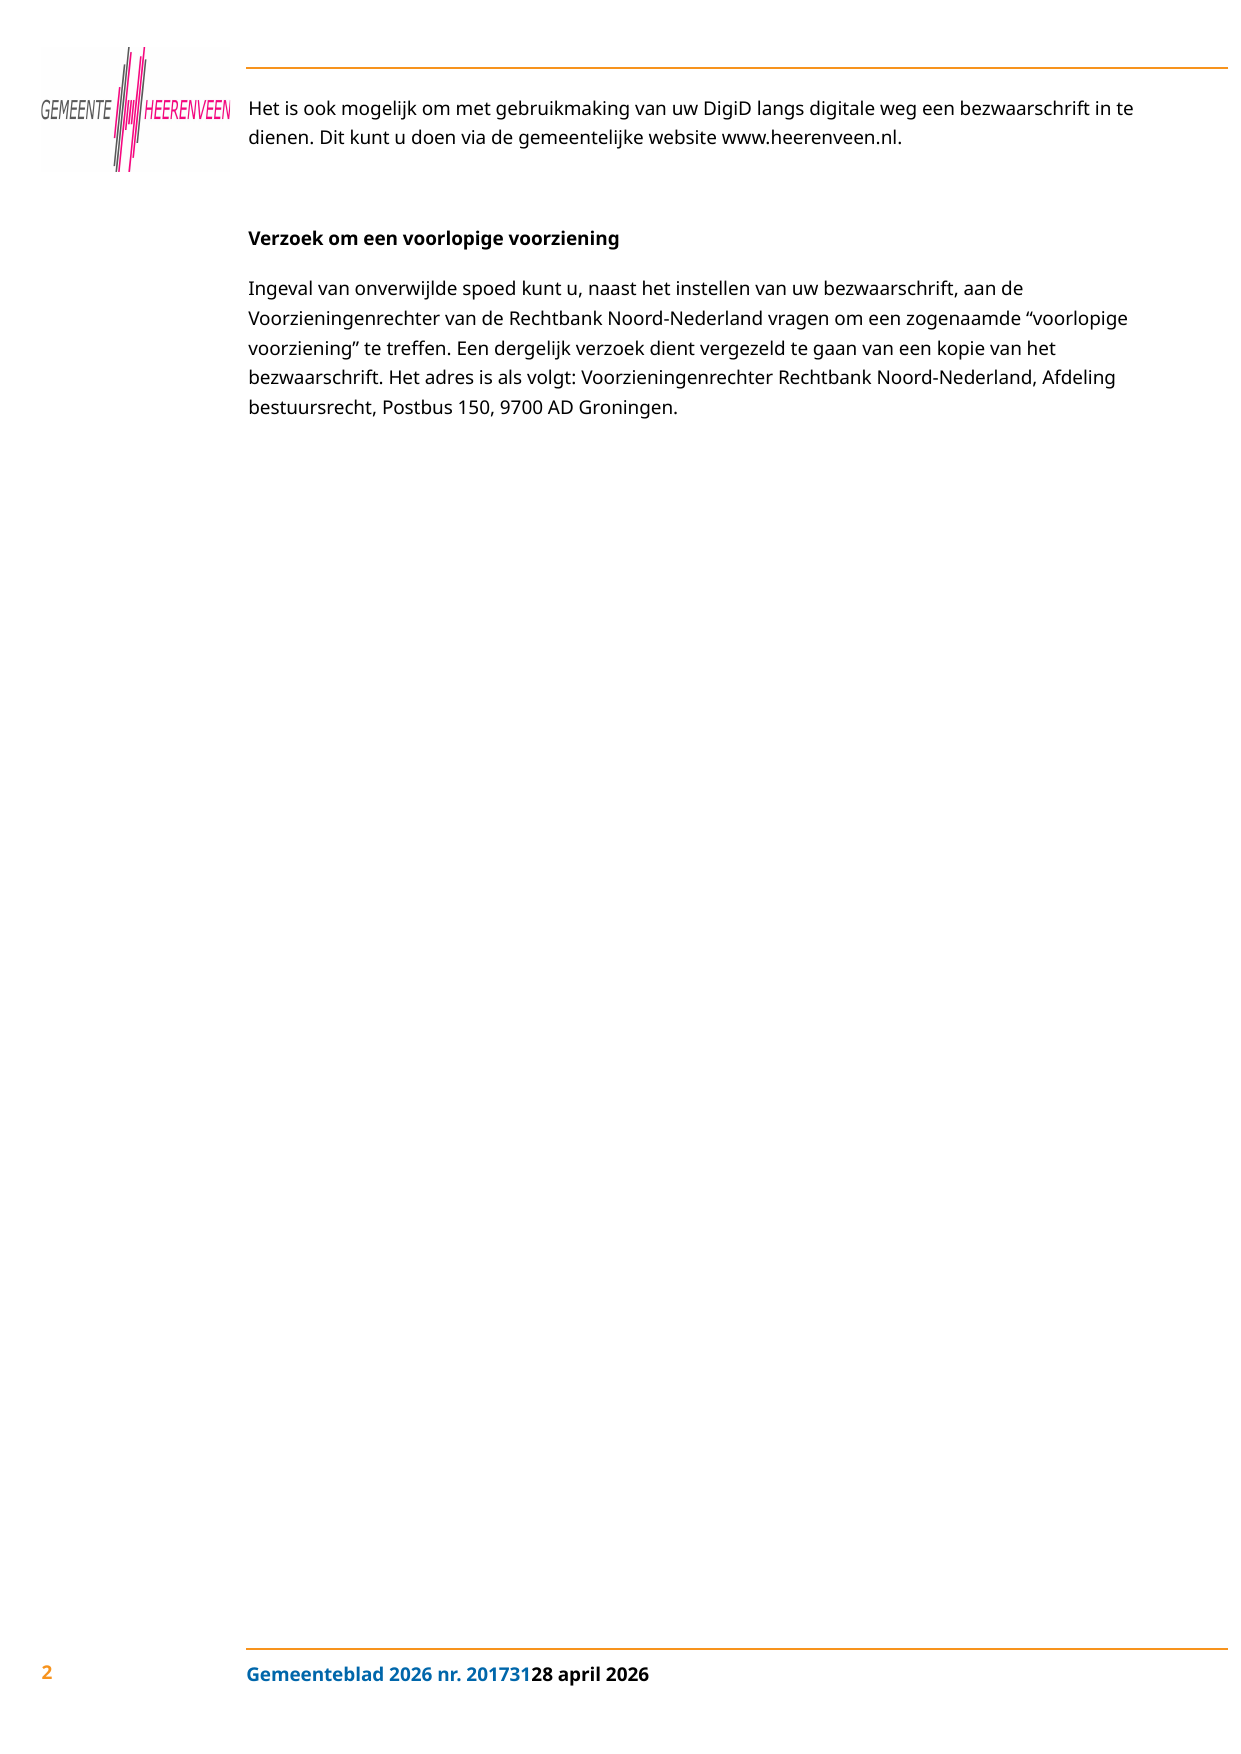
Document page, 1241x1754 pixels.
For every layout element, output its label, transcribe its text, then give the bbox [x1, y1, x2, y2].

text Verzoek om een voorlopige voorziening [248, 225, 1152, 251]
text Het is ook mogelijk om met gebruikmaking van uw DigiD langs digitale weg een bezwaarschrift in te dienen. Dit kunt u doen via de gemeentelijke website www.heerenveen.nl. [248, 95, 1152, 150]
picture [41, 47, 231, 172]
text Ingeval van onverwijlde spoed kunt u, naast het instellen van uw bezwaarschrift, aan de Voorzieningenrechter van de Rechtbank Noord-Nederland vragen om een zogenaamde “voorlopige voorziening” te treffen. Een dergelijk verzoek dient vergezeld te gaan van een kopie van het bezwaarschrift. Het adres is als volgt: Voorzieningenrechter Rechtbank Noord-Nederland, Afdeling bestuursrecht, Postbus 150, 9700 AD Groningen. [248, 276, 1152, 420]
